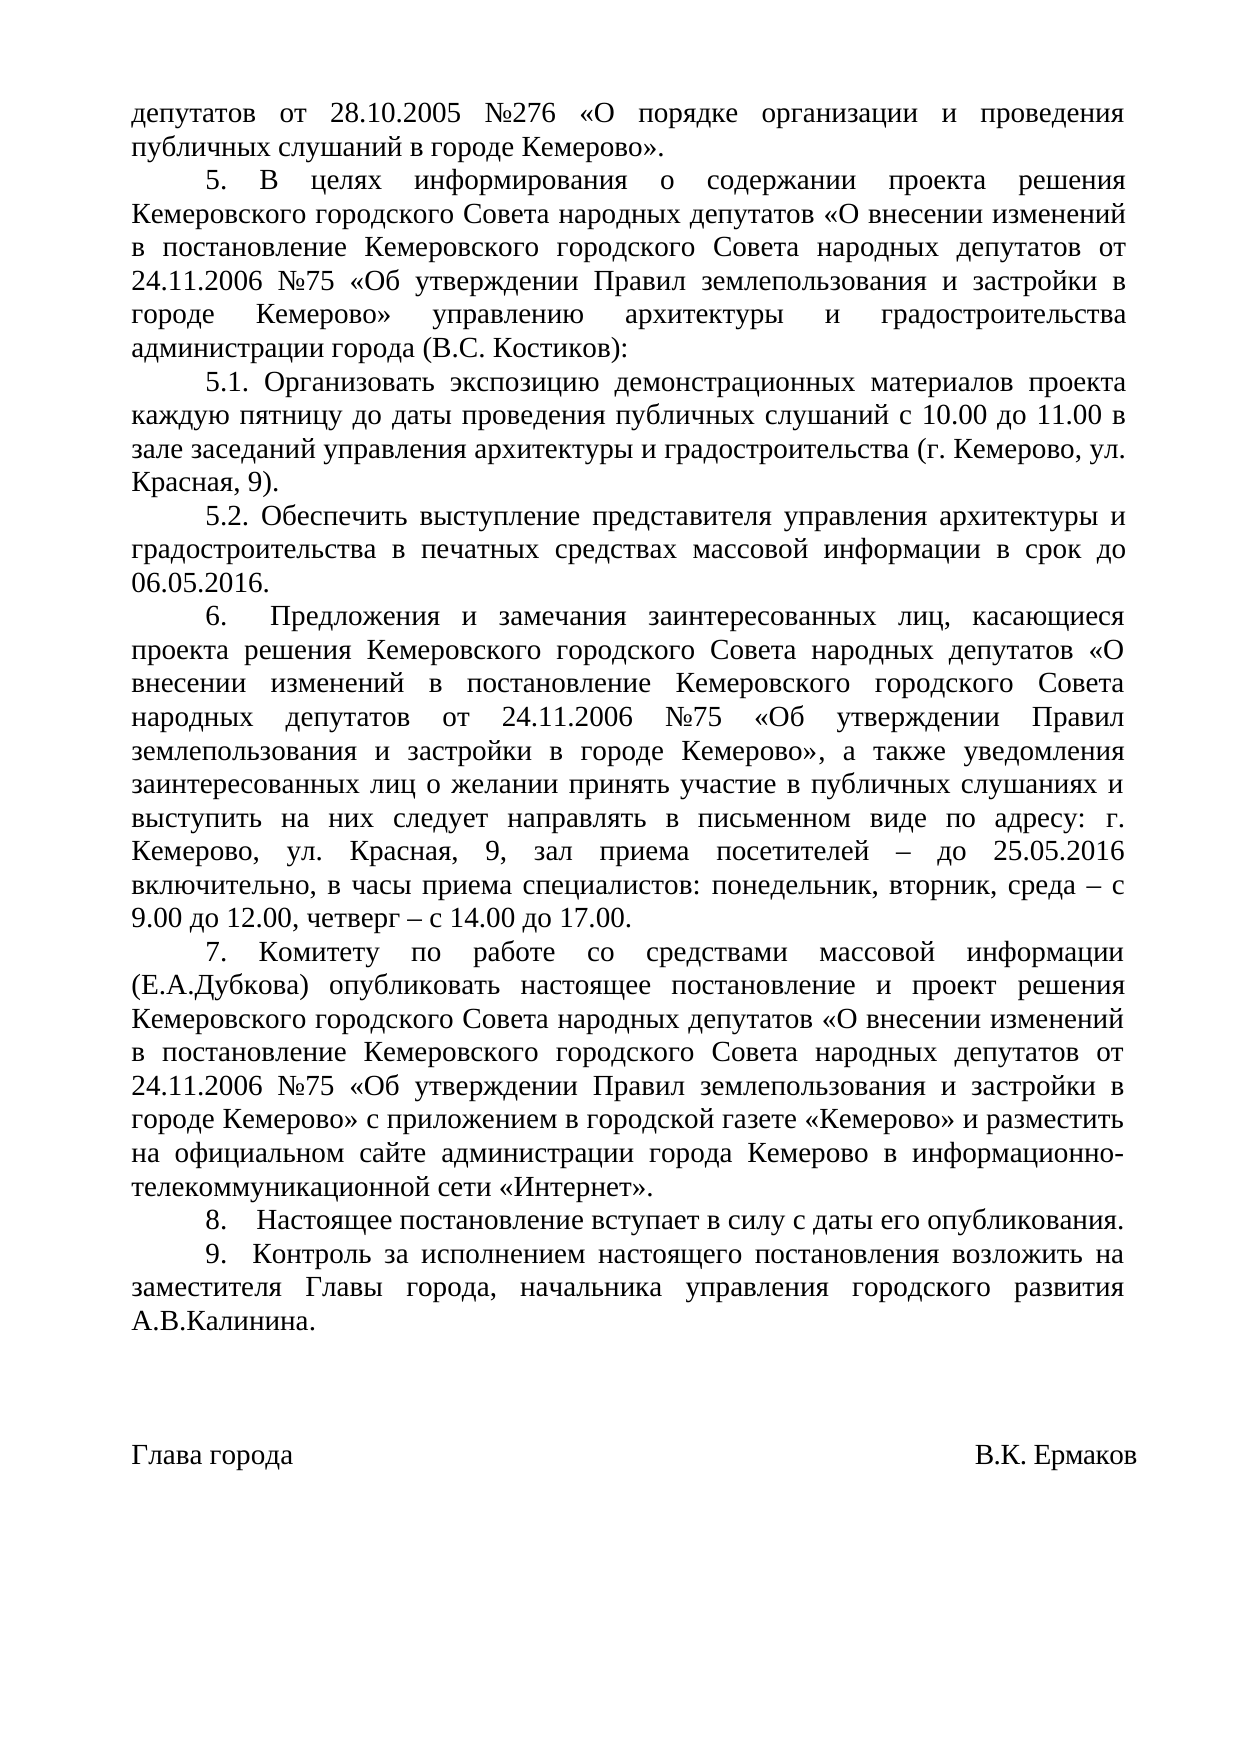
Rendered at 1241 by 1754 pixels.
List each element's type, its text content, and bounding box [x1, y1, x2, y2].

list 5.2. Обеспечить выступление представителя управления архитектуры и градостроительства в печатных средствах массовой информации в срок до 06.05.2016. [131, 498, 1127, 598]
list 5. В целях информирования о содержании проекта решения Кемеровского городского Совета народных депутатов «О внесении изменений в постановление Кемеровского городского Совета народных депутатов от 24.11.2006 №75 «Об утверждении Правил землепользования и застройки в городе Кемерово» управлению архитектуры и градостроительства администрации города (В.С. Костиков): [131, 162, 1127, 364]
text депутатов от 28.10.2005 №276 «О порядке организации и проведения публичных слушаний в городе Кемерово». [131, 95, 1125, 162]
text Глава города В.К. Ермаков [131, 1437, 1140, 1471]
text 9. Контроль за исполнением настоящего постановления возложить на заместителя Главы города, начальника управления городского развития А.В.Калинина. [131, 1236, 1125, 1336]
text 6. Предложения и замечания заинтересованных лиц, касающиеся проекта решения Кемеровского городского Совета народных депутатов «О внесении изменений в постановление Кемеровского городского Совета народных депутатов от 24.11.2006 №75 «Об утверждении Правил землепользования и застройки в городе Кемерово», а также уведомления заинтересованных лиц о желании принять участие в публичных слушаниях и выступить на них следует направлять в письменном виде по адресу: г. Кемерово, ул. Красная, 9, зал приема посетителей – до 25.05.2016 включительно, в часы приема специалистов: понедельник, вторник, среда – с 9.00 до 12.00, четверг – с 14.00 до 17.00. [131, 598, 1125, 934]
list 5.1. Организовать экспозицию демонстрационных материалов проекта каждую пятницу до даты проведения публичных слушаний с 10.00 до 11.00 в зале заседаний управления архитектуры и градостроительства (г. Кемерово, ул. Красная, 9). [131, 364, 1127, 498]
text 7. Комитету по работе со средствами массовой информации (Е.А.Дубкова) опубликовать настоящее постановление и проект решения Кемеровского городского Совета народных депутатов «О внесении изменений в постановление Кемеровского городского Совета народных депутатов от 24.11.2006 №75 «Об утверждении Правил землепользования и застройки в городе Кемерово» с приложением в городской газете «Кемерово» и разместить на официальном сайте администрации города Кемерово в информационно-телекоммуникационной сети «Интернет». [131, 934, 1125, 1202]
text 8. Настоящее постановление вступает в силу с даты его опубликования. [131, 1202, 1125, 1236]
